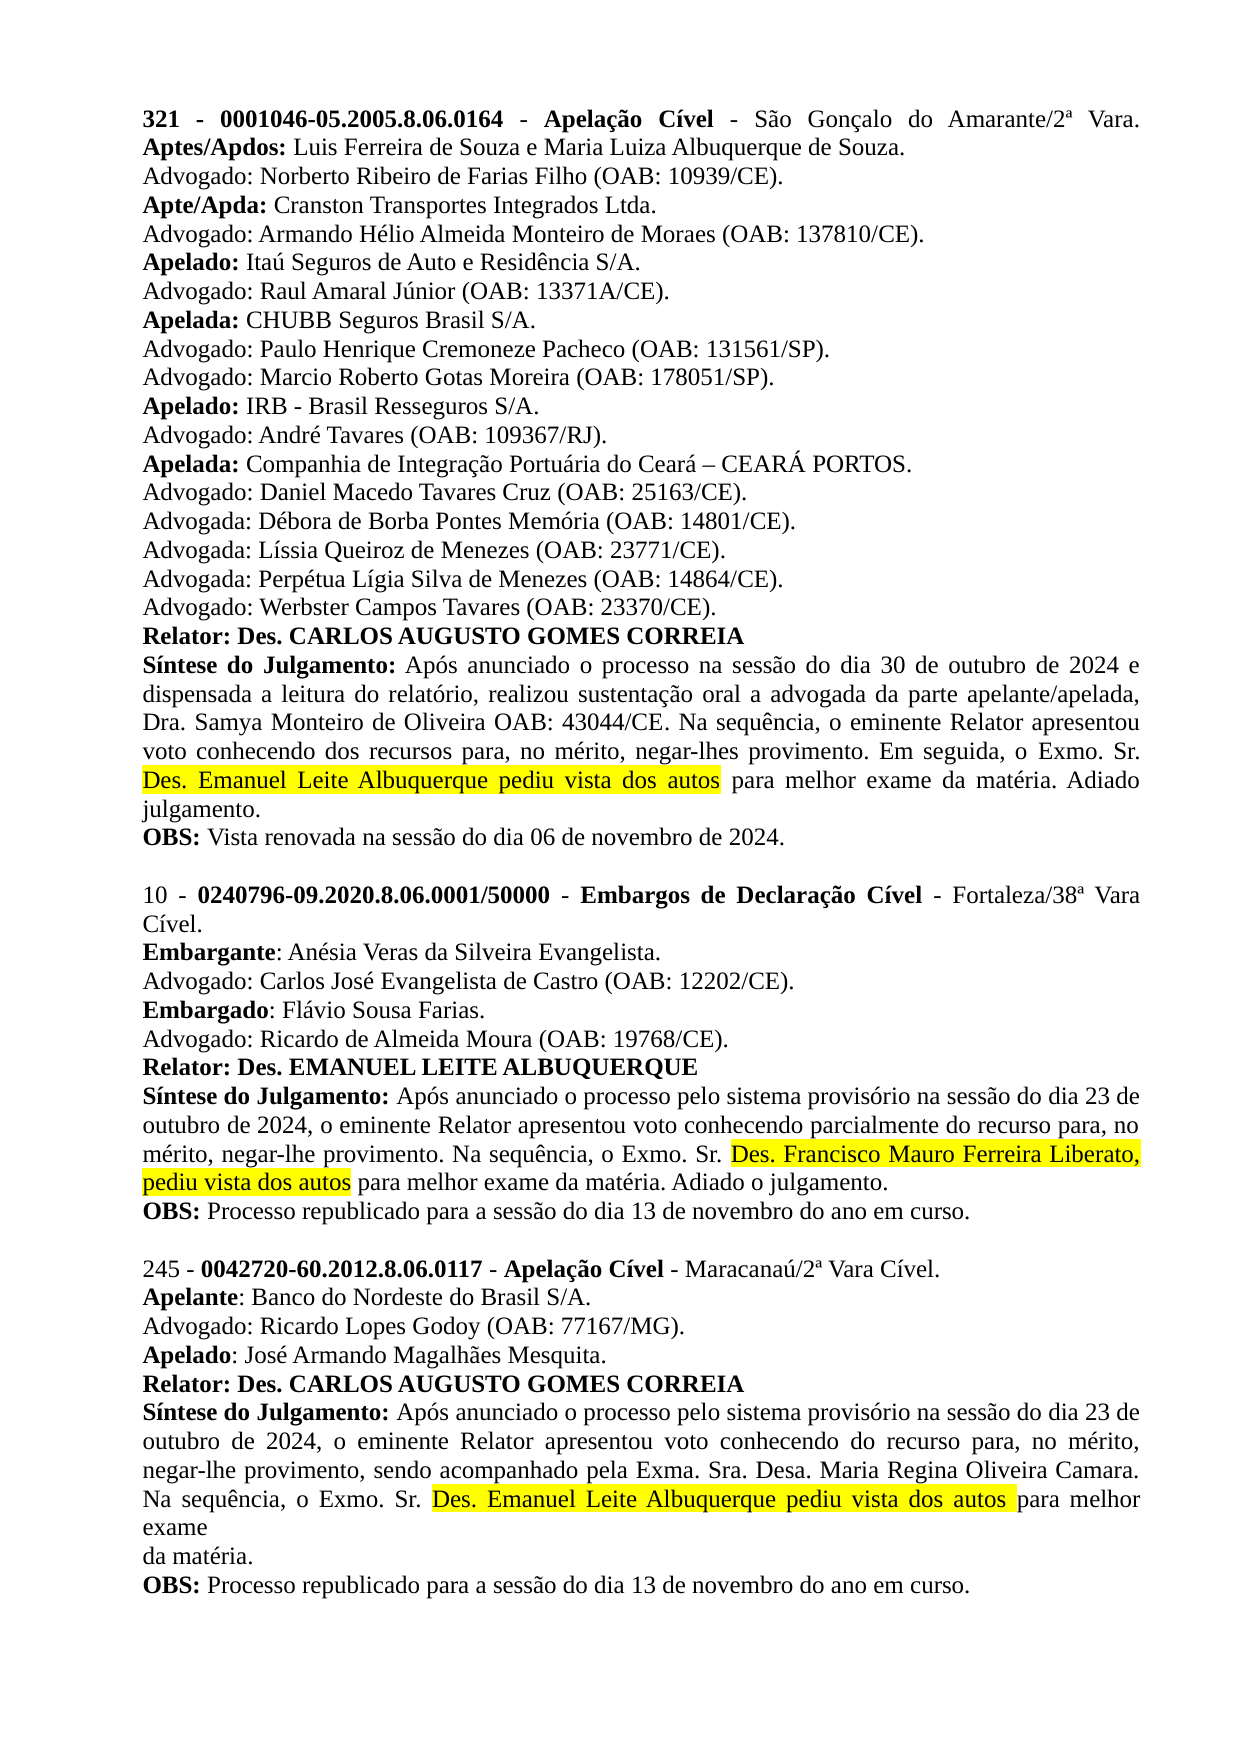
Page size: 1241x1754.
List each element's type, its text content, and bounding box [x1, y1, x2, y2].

text Embargado: Flávio Sousa Farias. [142, 995, 1141, 1024]
text Apelado: IRB - Brasil Resseguros S/A. [142, 391, 1141, 420]
text Relator: Des. CARLOS AUGUSTO GOMES CORREIA [142, 621, 1141, 650]
text Apelante: Banco do Nordeste do Brasil S/A. [142, 1282, 1141, 1311]
text OBS: Vista renovada na sessão do dia 06 de novembro de 2024. [142, 822, 1141, 851]
text 321 - 0001046-05.2005.8.06.0164 - Apelação Cível - São Gonçalo do Amarante/2ª Vara. Aptes/Apdos: Luis Ferreira de Souza e Maria Luiza Albuquerque de Souza. [142, 104, 1141, 161]
text OBS: Processo republicado para a sessão do dia 13 de novembro do ano em curso. [142, 1196, 1141, 1225]
text Advogado: Ricardo Lopes Godoy (OAB: 77167/MG). [142, 1311, 1141, 1340]
text Advogado: Werbster Campos Tavares (OAB: 23370/CE). [142, 592, 1141, 621]
text Apte/Apda: Cranston Transportes Integrados Ltda. [142, 190, 1141, 219]
text Apelada: Companhia de Integração Portuária do Ceará – CEARÁ PORTOS. [142, 449, 1141, 477]
text Síntese do Julgamento: Após anunciado o processo pelo sistema provisório na sessão do dia 23 de outubro de 2024, o eminente Relator apresentou voto conhecendo do recurso para, no mérito, negar-lhe provimento, sendo acompanhado pela Exma. Sra. Desa. Maria Regina Oliveira Camara. Na sequência, o Exmo. Sr. Des. Emanuel Leite Albuquerque pediu vista dos autos para melhor exame [142, 1397, 1141, 1541]
text Advogada: Débora de Borba Pontes Memória (OAB: 14801/CE). [142, 506, 1141, 535]
text OBS: Processo republicado para a sessão do dia 13 de novembro do ano em curso. [142, 1570, 1141, 1599]
text Apelada: CHUBB Seguros Brasil S/A. [142, 305, 1141, 334]
text Síntese do Julgamento: Após anunciado o processo na sessão do dia 30 de outubro de 2024 e dispensada a leitura do relatório, realizou sustentação oral a advogada da parte apelante/apelada, Dra. Samya Monteiro de Oliveira OAB: 43044/CE. Na sequência, o eminente Relator apresentou voto conhecendo dos recursos para, no mérito, negar-lhes provimento. Em seguida, o Exmo. Sr. Des. Emanuel Leite Albuquerque pediu vista dos autos para melhor exame da matéria. Adiado julgamento. [142, 650, 1141, 822]
text Advogado: Raul Amaral Júnior (OAB: 13371A/CE). [142, 276, 1141, 305]
text Relator: Des. CARLOS AUGUSTO GOMES CORREIA [142, 1369, 1141, 1397]
text Apelado: José Armando Magalhães Mesquita. [142, 1340, 1141, 1369]
text Advogado: Ricardo de Almeida Moura (OAB: 19768/CE). [142, 1024, 1141, 1052]
text Advogado: Paulo Henrique Cremoneze Pacheco (OAB: 131561/SP). [142, 334, 1141, 362]
text Síntese do Julgamento: Após anunciado o processo pelo sistema provisório na sessão do dia 23 de outubro de 2024, o eminente Relator apresentou voto conhecendo parcialmente do recurso para, no mérito, negar-lhe provimento. Na sequência, o Exmo. Sr. Des. Francisco Mauro Ferreira Liberato, pediu vista dos autos para melhor exame da matéria. Adiado o julgamento. [142, 1081, 1141, 1196]
text Relator: Des. EMANUEL LEITE ALBUQUERQUE [142, 1052, 1141, 1081]
text Embargante: Anésia Veras da Silveira Evangelista. [142, 937, 1141, 966]
text Advogado: André Tavares (OAB: 109367/RJ). [142, 420, 1141, 449]
text Advogada: Líssia Queiroz de Menezes (OAB: 23771/CE). [142, 535, 1141, 564]
text Advogado: Armando Hélio Almeida Monteiro de Moraes (OAB: 137810/CE). [142, 219, 1141, 247]
text da matéria. [142, 1541, 1141, 1570]
text Advogado: Marcio Roberto Gotas Moreira (OAB: 178051/SP). [142, 362, 1141, 391]
text 245 - 0042720-60.2012.8.06.0117 - Apelação Cível - Maracanaú/2ª Vara Cível. [142, 1254, 1141, 1282]
text Advogada: Perpétua Lígia Silva de Menezes (OAB: 14864/CE). [142, 564, 1141, 592]
text Advogado: Norberto Ribeiro de Farias Filho (OAB: 10939/CE). [142, 161, 1141, 190]
text 10 - 0240796-09.2020.8.06.0001/50000 - Embargos de Declaração Cível - Fortaleza/38ª Vara Cível. [142, 880, 1141, 937]
text Advogado: Carlos José Evangelista de Castro (OAB: 12202/CE). [142, 966, 1141, 995]
text Advogado: Daniel Macedo Tavares Cruz (OAB: 25163/CE). [142, 477, 1141, 506]
text Apelado: Itaú Seguros de Auto e Residência S/A. [142, 247, 1141, 276]
